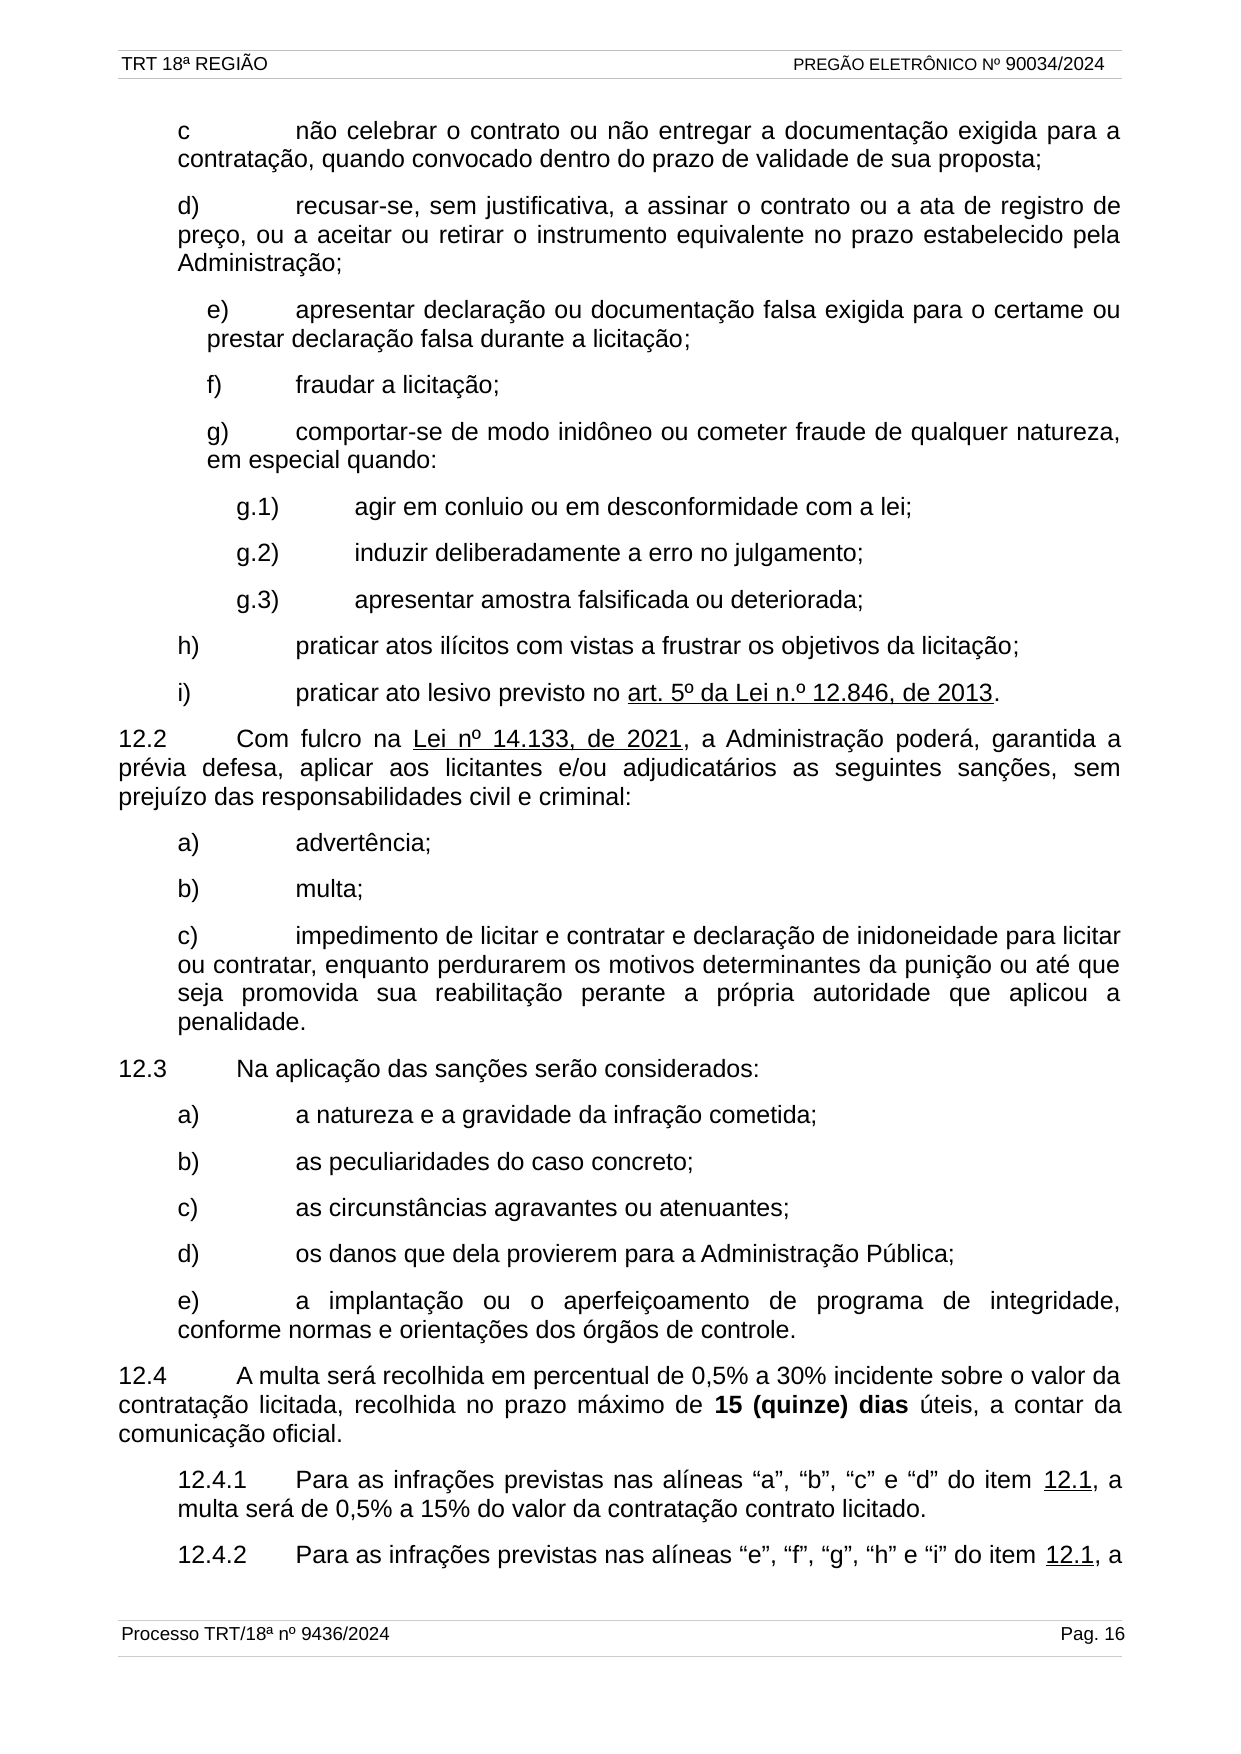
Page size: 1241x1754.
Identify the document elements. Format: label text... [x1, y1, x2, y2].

text b) multa; [177, 874, 1122, 903]
text c) as circunstâncias agravantes ou atenuantes; [177, 1193, 1122, 1222]
text g.3) apresentar amostra falsificada ou deteriorada; [236, 584, 1122, 613]
text e) apresentar declaração ou documentação falsa exigida para o certame ou prestar declaração falsa durante a licitação; [207, 295, 1122, 352]
text 12.4.1 Para as infrações previstas nas alíneas “a”, “b”, “c” e “d” do item 12.1, a multa será de 0,5% a 15% do valor da contratação contrato licitado. [177, 1465, 1122, 1522]
text 12.3 Na aplicação das sanções serão considerados: [118, 1053, 1122, 1082]
text h) praticar atos ilícitos com vistas a frustrar os objetivos da licitação; [177, 631, 1122, 660]
text e) a implantação ou o aperfeiçoamento de programa de integridade, conforme normas e orientações dos órgãos de controle. [177, 1286, 1122, 1343]
text d) os danos que dela provierem para a Administração Pública; [177, 1239, 1122, 1268]
text a) advertência; [177, 828, 1122, 857]
text d) recusar-se, sem justificativa, a assinar o contrato ou a ata de registro de preço, ou a aceitar ou retirar o instrumento equivalente no prazo estabelecido pela Administração; [177, 191, 1122, 277]
text 12.4 A multa será recolhida em percentual de 0,5% a 30% incidente sobre o valor da contratação licitada, recolhida no prazo máximo de 15 (quinze) dias úteis, a contar da comunicação oficial. [118, 1361, 1122, 1447]
text g.2) induzir deliberadamente a erro no julgamento; [236, 538, 1122, 567]
text b) as peculiaridades do caso concreto; [177, 1146, 1122, 1175]
text g.1) agir em conluio ou em desconformidade com a lei; [236, 492, 1122, 520]
text i) praticar ato lesivo previsto no art. 5º da Lei n.º 12.846, de 2013. [177, 677, 1122, 706]
text c) impedimento de licitar e contratar e declaração de inidoneidade para licitar ou contratar, enquanto perdurarem os motivos determinantes da punição ou até que seja promovida sua reabilitação perante a própria autoridade que aplicou a penalidade. [177, 921, 1122, 1036]
text c não celebrar o contrato ou não entregar a documentação exigida para a contratação, quando convocado dentro do prazo de validade de sua proposta; [177, 116, 1122, 173]
text g) comportar-se de modo inidôneo ou cometer fraude de qualquer natureza, em especial quando: [207, 416, 1122, 474]
text 12.4.2 Para as infrações previstas nas alíneas “e”, “f”, “g”, “h” e “i” do item 12.1, a [177, 1540, 1122, 1569]
text f) fraudar a licitação; [207, 370, 1122, 399]
text a) a natureza e a gravidade da infração cometida; [177, 1100, 1122, 1129]
text 12.2 Com fulcro na Lei nº 14.133, de 2021, a Administração poderá, garantida a prévia defesa, aplicar aos licitantes e/ou adjudicatários as seguintes sanções, sem prejuízo das responsabilidades civil e criminal: [118, 724, 1122, 810]
